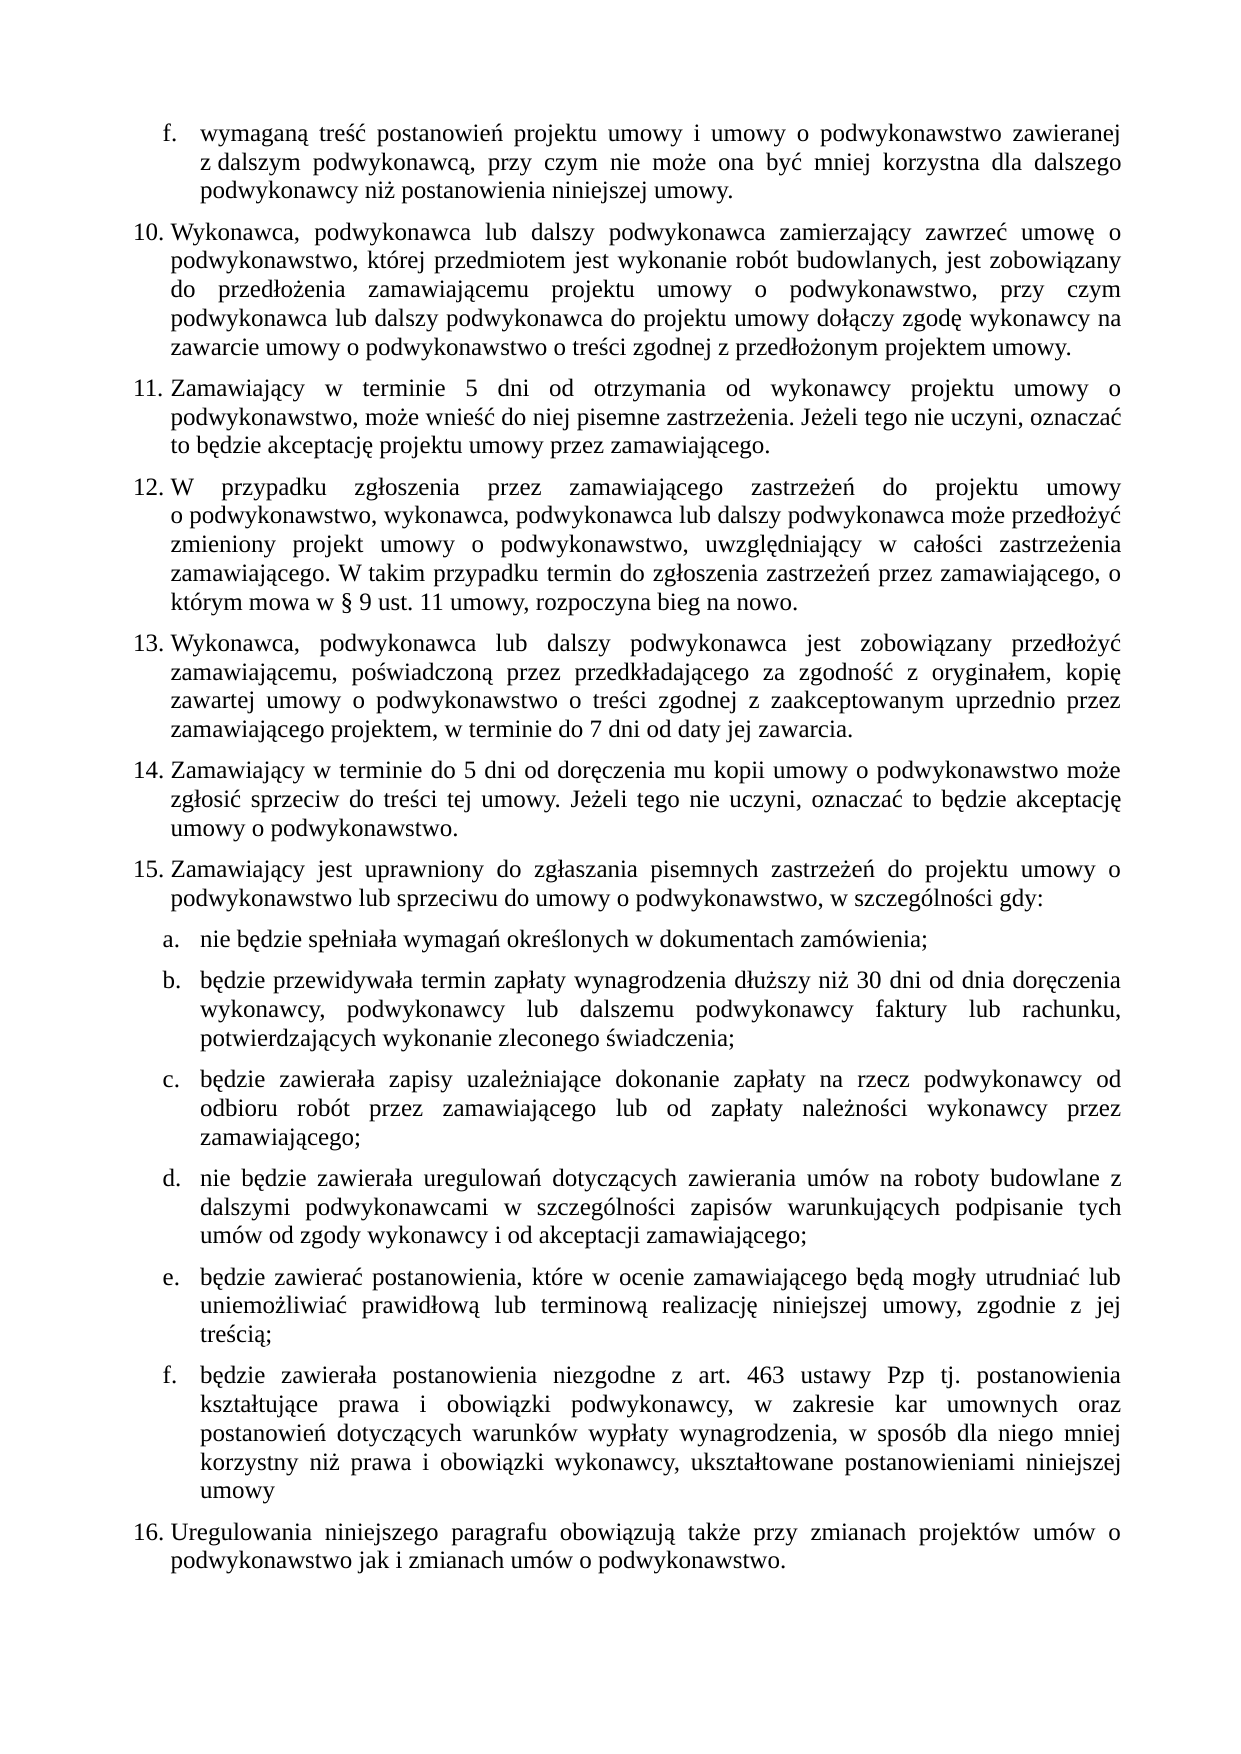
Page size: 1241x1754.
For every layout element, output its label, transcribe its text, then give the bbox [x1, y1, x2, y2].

list będzie zawierała zapisy uzależniające dokonanie zapłaty na rzecz podwykonawcy od odbioru robót przez zamawiającego lub od zapłaty należności wykonawcy przez zamawiającego; [162, 1064, 1122, 1151]
list Zamawiający w terminie do 5 dni od doręczenia mu kopii umowy o podwykonawstwo może zgłosić sprzeciw do treści tej umowy. Jeżeli tego nie uczyni, oznaczać to będzie akceptację umowy o podwykonawstwo. [133, 756, 1122, 842]
list będzie przewidywała termin zapłaty wynagrodzenia dłuższy niż 30 dni od dnia doręczenia wykonawcy, podwykonawcy lub dalszemu podwykonawcy faktury lub rachunku, potwierdzających wykonanie zleconego świadczenia; [162, 966, 1122, 1052]
list Wykonawca, podwykonawca lub dalszy podwykonawca zamierzający zawrzeć umowę o podwykonawstwo, której przedmiotem jest wykonanie robót budowlanych, jest zobowiązany do przedłożenia zamawiającemu projektu umowy o podwykonawstwo, przy czym podwykonawca lub dalszy podwykonawca do projektu umowy dołączy zgodę wykonawcy na zawarcie umowy o podwykonawstwo o treści zgodnej z przedłożonym projektem umowy. [133, 217, 1122, 361]
list będzie zawierać postanowienia, które w ocenie zamawiającego będą mogły utrudniać lub uniemożliwiać prawidłową lub terminową realizację niniejszej umowy, zgodnie z jej treścią; [162, 1262, 1122, 1348]
list nie będzie zawierała uregulowań dotyczących zawierania umów na roboty budowlane z dalszymi podwykonawcami w szczególności zapisów warunkujących podpisanie tych umów od zgody wykonawcy i od akceptacji zamawiającego; [162, 1163, 1122, 1249]
list Zamawiający jest uprawniony do zgłaszania pisemnych zastrzeżeń do projektu umowy o podwykonawstwo lub sprzeciwu do umowy o podwykonawstwo, w szczególności gdy: [133, 854, 1122, 912]
list W przypadku zgłoszenia przez zamawiającego zastrzeżeń do projektu umowy o podwykonawstwo, wykonawca, podwykonawca lub dalszy podwykonawca może przedłożyć zmieniony projekt umowy o podwykonawstwo, uwzględniający w całości zastrzeżenia zamawiającego. W takim przypadku termin do zgłoszenia zastrzeżeń przez zamawiającego, o którym mowa w § 9 ust. 11 umowy, rozpoczyna bieg na nowo. [133, 472, 1122, 616]
list wymaganą treść postanowień projektu umowy i umowy o podwykonawstwo zawieranej z dalszym podwykonawcą, przy czym nie może ona być mniej korzystna dla dalszego podwykonawcy niż postanowienia niniejszej umowy. [162, 118, 1122, 204]
list Zamawiający w terminie 5 dni od otrzymania od wykonawcy projektu umowy o podwykonawstwo, może wnieść do niej pisemne zastrzeżenia. Jeżeli tego nie uczyni, oznaczać to będzie akceptację projektu umowy przez zamawiającego. [133, 373, 1122, 459]
list nie będzie spełniała wymagań określonych w dokumentach zamówienia; [162, 924, 1122, 953]
list Wykonawca, podwykonawca lub dalszy podwykonawca jest zobowiązany przedłożyć zamawiającemu, poświadczoną przez przedkładającego za zgodność z oryginałem, kopię zawartej umowy o podwykonawstwo o treści zgodnej z zaakceptowanym uprzednio przez zamawiającego projektem, w terminie do 7 dni od daty jej zawarcia. [133, 628, 1122, 743]
list będzie zawierała postanowienia niezgodne z art. 463 ustawy Pzp tj. postanowienia kształtujące prawa i obowiązki podwykonawcy, w zakresie kar umownych oraz postanowień dotyczących warunków wypłaty wynagrodzenia, w sposób dla niego mniej korzystny niż prawa i obowiązki wykonawcy, ukształtowane postanowieniami niniejszej umowy [162, 1361, 1122, 1504]
list Uregulowania niniejszego paragrafu obowiązują także przy zmianach projektów umów o podwykonawstwo jak i zmianach umów o podwykonawstwo. [133, 1517, 1122, 1574]
